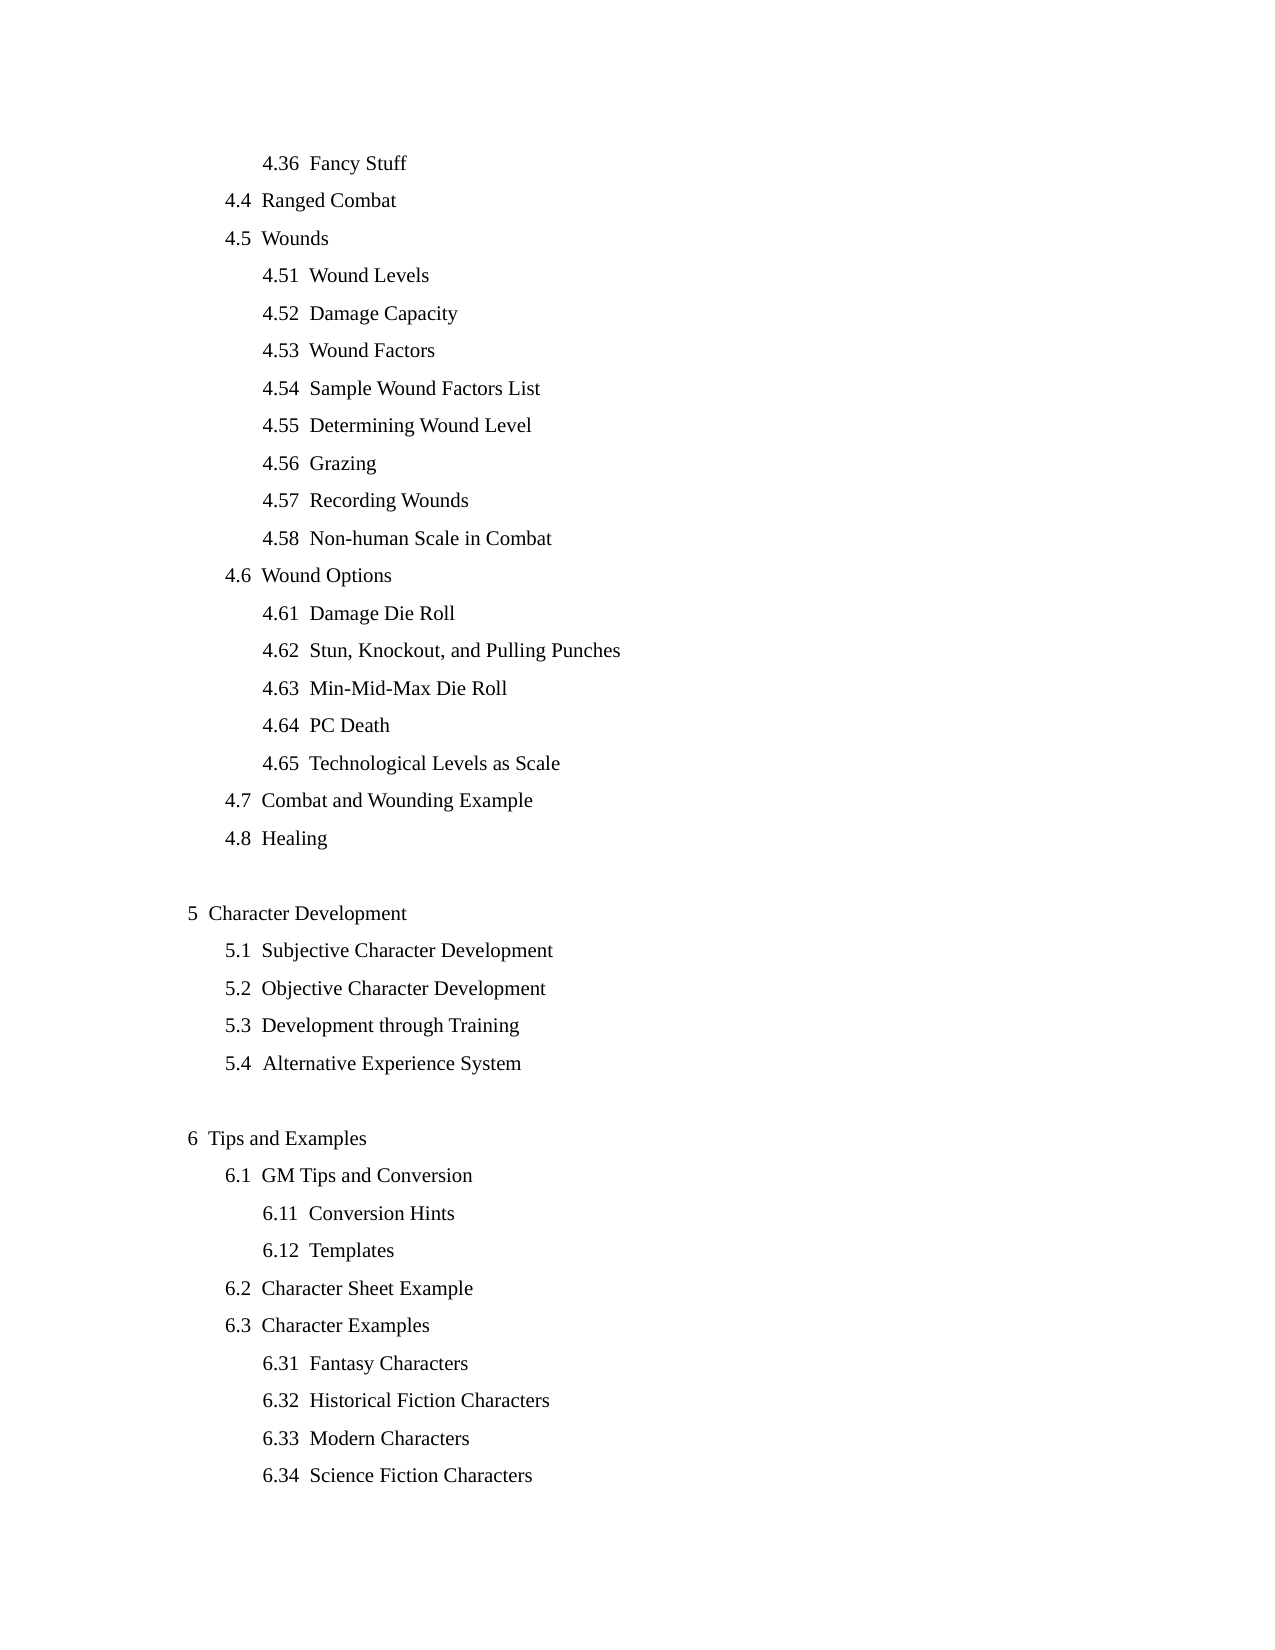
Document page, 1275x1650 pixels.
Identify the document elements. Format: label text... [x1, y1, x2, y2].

text 5.4 Alternative Experience System [187, 1050, 1087, 1075]
text 4.8 Healing [187, 825, 1087, 850]
text 6.12 Templates [187, 1237, 1087, 1262]
text 6.1 GM Tips and Conversion [187, 1162, 1087, 1187]
text 4.63 Min-Mid-Max Die Roll [187, 675, 1087, 700]
text 4.51 Wound Levels [187, 262, 1087, 287]
text 6.32 Historical Fiction Characters [187, 1387, 1087, 1412]
text 4.55 Determining Wound Level [187, 412, 1087, 437]
text 4.64 PC Death [187, 712, 1087, 737]
text 5.2 Objective Character Development [187, 975, 1087, 1000]
text 4.36 Fancy Stuff [187, 150, 1087, 175]
text 6.11 Conversion Hints [187, 1200, 1087, 1225]
text 6.3 Character Examples [187, 1312, 1087, 1337]
text 4.56 Grazing [187, 450, 1087, 475]
text 5.1 Subjective Character Development [187, 937, 1087, 962]
text 6.31 Fantasy Characters [187, 1350, 1087, 1375]
text 6.33 Modern Characters [187, 1425, 1087, 1450]
text 4.53 Wound Factors [187, 337, 1087, 362]
text 4.52 Damage Capacity [187, 300, 1087, 325]
text 4.6 Wound Options [187, 562, 1087, 587]
text 4.58 Non-human Scale in Combat [187, 525, 1087, 550]
text 4.62 Stun, Knockout, and Pulling Punches [187, 637, 1087, 662]
text 4.61 Damage Die Roll [187, 600, 1087, 625]
text 4.4 Ranged Combat [187, 187, 1087, 212]
text 4.5 Wounds [187, 225, 1087, 250]
text 4.57 Recording Wounds [187, 487, 1087, 512]
text 6 Tips and Examples [187, 1125, 1087, 1150]
text 5.3 Development through Training [187, 1012, 1087, 1037]
text 6.34 Science Fiction Characters [187, 1462, 1087, 1487]
text 4.54 Sample Wound Factors List [187, 375, 1087, 400]
text 6.2 Character Sheet Example [187, 1275, 1087, 1300]
text 5 Character Development [187, 900, 1087, 925]
text 4.65 Technological Levels as Scale [187, 750, 1087, 775]
text 4.7 Combat and Wounding Example [187, 787, 1087, 812]
